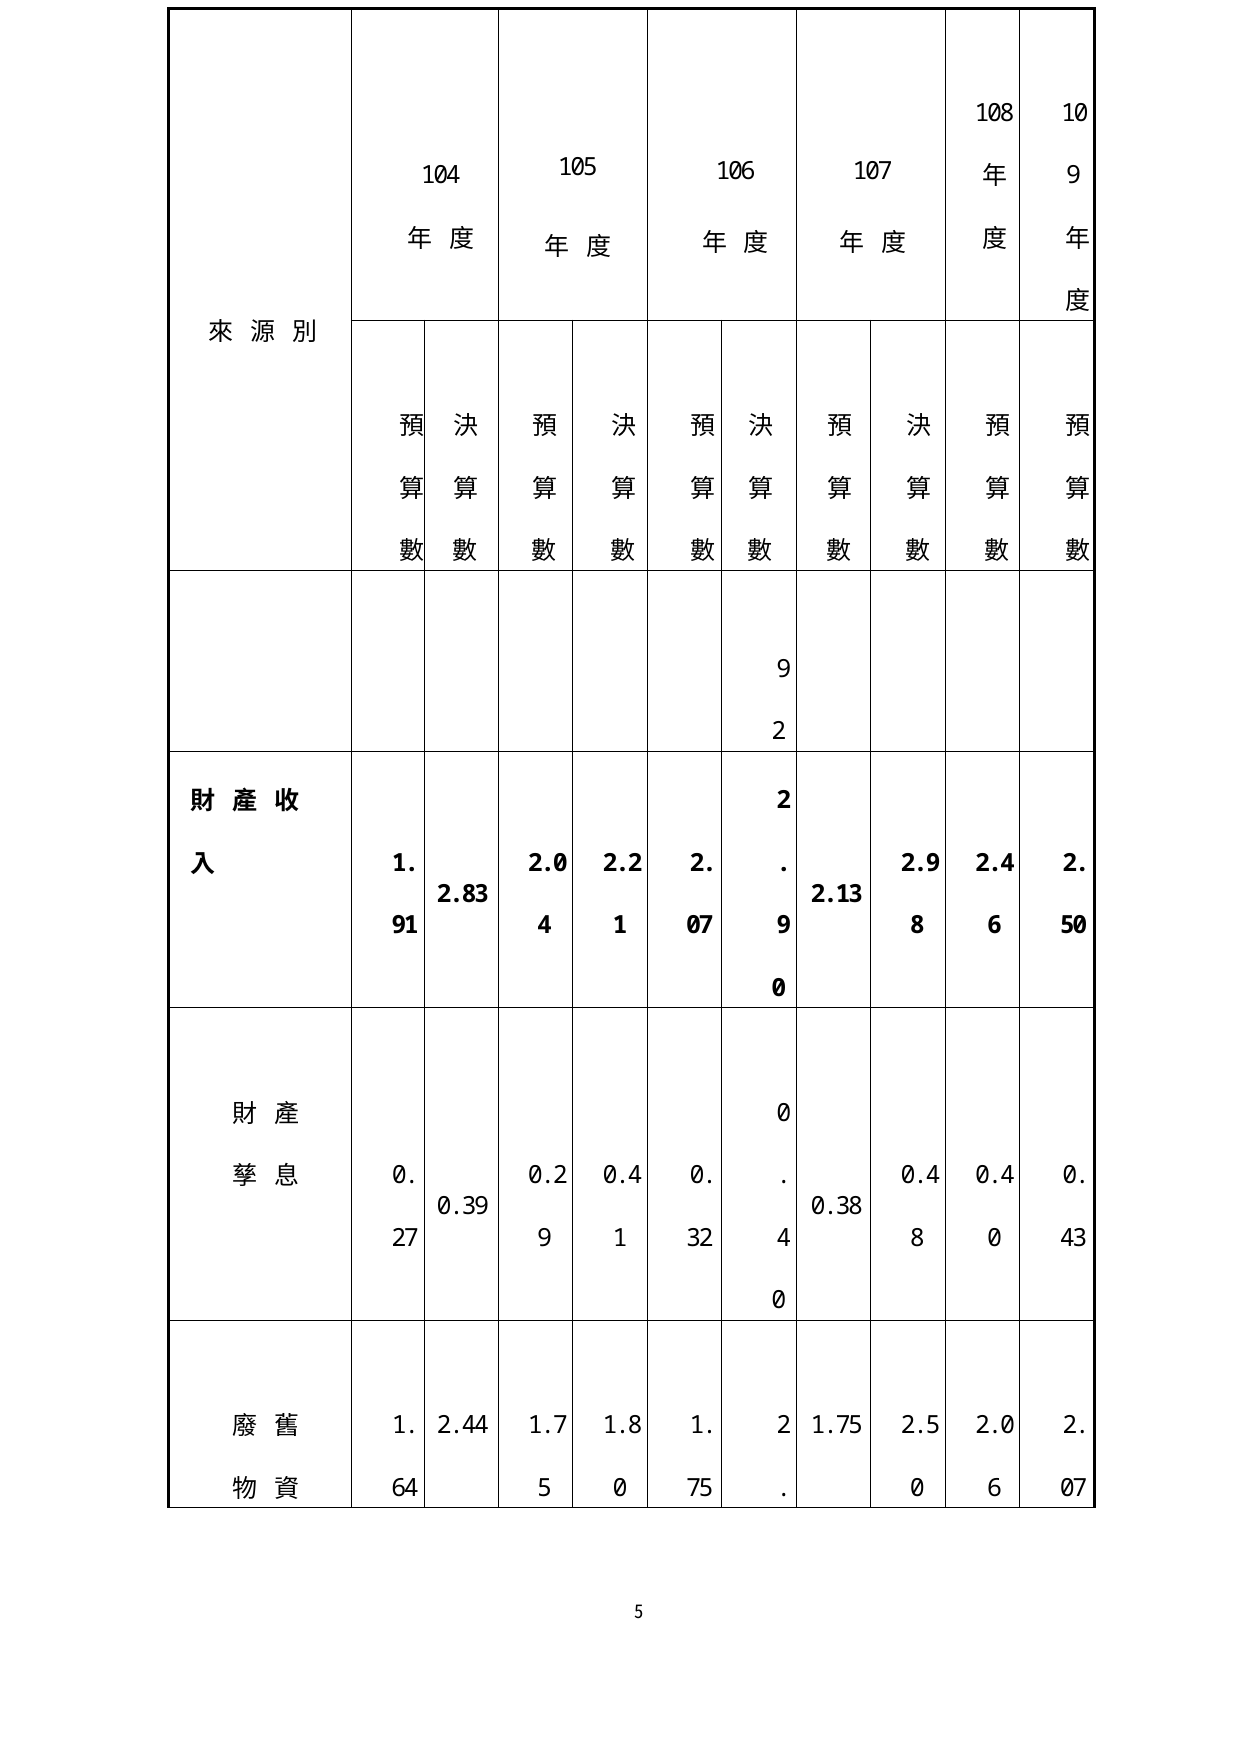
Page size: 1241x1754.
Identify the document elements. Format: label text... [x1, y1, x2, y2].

table_cell 2.50 [871, 1321, 945, 1507]
table_cell [352, 571, 424, 751]
table_cell 預算數 [946, 321, 1019, 569]
table_cell 預算數 [1020, 321, 1093, 569]
table_cell 2.50 [1020, 752, 1093, 1007]
table_cell 決算數 [425, 321, 498, 569]
table_cell 0.43 [1020, 1008, 1093, 1319]
table_cell 1.80 [573, 1321, 647, 1507]
table_cell 預算數 [648, 321, 721, 569]
table_cell 92 [722, 571, 796, 751]
table_cell 2.07 [1020, 1321, 1093, 1507]
table_cell 預算數 [499, 321, 572, 569]
table_cell 2.44 [425, 1321, 498, 1507]
table_cell [573, 571, 647, 751]
table_cell [946, 571, 1019, 751]
table_cell 2.98 [871, 752, 945, 1007]
table_cell 1.75 [648, 1321, 721, 1507]
table_cell 財產孳息 [170, 1008, 351, 1319]
table_cell 2.21 [573, 752, 647, 1007]
table_cell 財產收入 [170, 752, 351, 1007]
table_cell 0.48 [871, 1008, 945, 1319]
table_cell 0.40 [722, 1008, 796, 1319]
table_header 108 年度 [946, 10, 1019, 319]
table_cell 0.41 [573, 1008, 647, 1319]
table_cell [425, 571, 498, 751]
table_cell 2.07 [648, 752, 721, 1007]
table_cell 2.46 [946, 752, 1019, 1007]
table_header 109 年度 [1020, 10, 1093, 319]
table_cell 決算數 [722, 321, 796, 569]
table_cell 0.39 [425, 1008, 498, 1319]
table_cell 2.06 [946, 1321, 1019, 1507]
table_cell 1.64 [352, 1321, 424, 1507]
table_cell 0.40 [946, 1008, 1019, 1319]
table_cell 1.75 [499, 1321, 572, 1507]
table_cell 1.91 [352, 752, 424, 1007]
table_header 105 年度 [499, 10, 647, 319]
table_cell 決算數 [573, 321, 647, 569]
table_cell [170, 571, 351, 751]
table_header 106 年度 [648, 10, 796, 319]
table_cell 2. [722, 1321, 796, 1507]
table_cell 預算數 [797, 321, 870, 569]
table_cell 1.75 [797, 1321, 870, 1507]
table_cell [797, 571, 870, 751]
table_header 來源別 [170, 10, 351, 569]
table_header 107 年度 [797, 10, 945, 319]
table_cell 2.83 [425, 752, 498, 1007]
table_cell 2.90 [722, 752, 796, 1007]
table_cell [1020, 571, 1093, 751]
table_cell 0.27 [352, 1008, 424, 1319]
table_header 104 年度 [352, 10, 498, 319]
table_cell 決算數 [871, 321, 945, 569]
table_cell [499, 571, 572, 751]
table_cell 廢舊物資 [170, 1321, 351, 1507]
table_cell 預算數 [352, 321, 424, 569]
table_cell [648, 571, 721, 751]
table_cell 0.32 [648, 1008, 721, 1319]
table_cell 2.04 [499, 752, 572, 1007]
table_cell 2.13 [797, 752, 870, 1007]
table_cell 0.38 [797, 1008, 870, 1319]
table_cell [871, 571, 945, 751]
table_cell 0.29 [499, 1008, 572, 1319]
